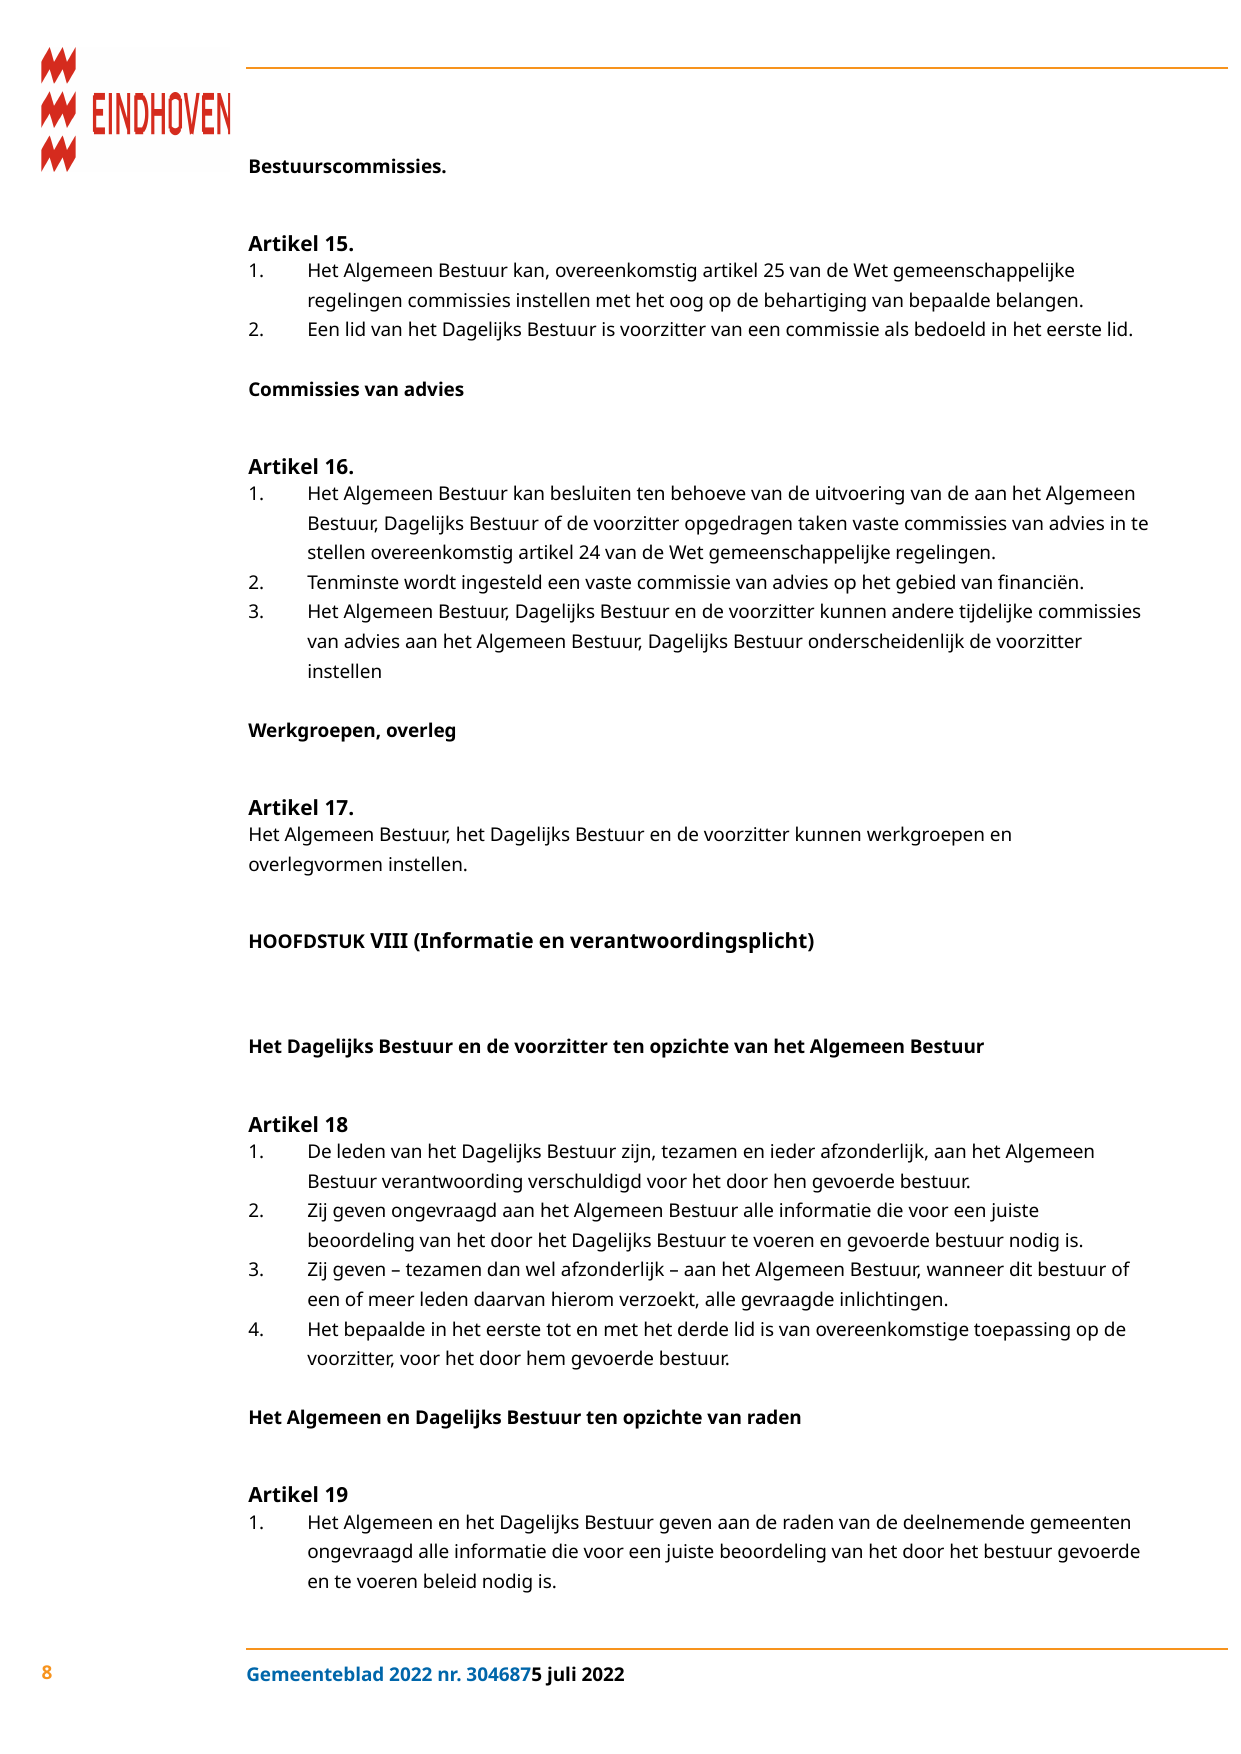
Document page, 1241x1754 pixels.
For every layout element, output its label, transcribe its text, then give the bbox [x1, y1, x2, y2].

text Artikel 15. [248, 229, 1152, 257]
list Het Algemeen en het Dagelijks Bestuur geven aan de raden van de deelnemende gemeenten ongevraagd alle informatie die voor een juiste beoordeling van het door het bestuur gevoerde en te voeren beleid nodig is. [248, 1509, 1152, 1594]
list Zij geven – tezamen dan wel afzonderlijk – aan het Algemeen Bestuur, wanneer dit bestuur of een of meer leden daarvan hierom verzoekt, alle gevraagde inlichtingen. [248, 1257, 1152, 1312]
list Het Algemeen Bestuur kan, overeenkomstig artikel 25 van de Wet gemeenschappelijke regelingen commissies instellen met het oog op de behartiging van bepaalde belangen. [248, 257, 1152, 313]
text HOOFDSTUK VIII (Informatie en verantwoordingsplicht) [248, 926, 1152, 955]
list De leden van het Dagelijks Bestuur zijn, tezamen en ieder afzonderlijk, aan het Algemeen Bestuur verantwoording verschuldigd voor het door hen gevoerde bestuur. [248, 1138, 1152, 1193]
text Artikel 17. [248, 793, 1152, 822]
text Artikel 16. [248, 452, 1152, 480]
list Het Algemeen Bestuur, Dagelijks Bestuur en de voorzitter kunnen andere tijdelijke commissies van advies aan het Algemeen Bestuur, Dagelijks Bestuur onderscheidenlijk de voorzitter instellen [248, 599, 1152, 683]
list Zij geven ongevraagd aan het Algemeen Bestuur alle informatie die voor een juiste beoordeling van het door het Dagelijks Bestuur te voeren en gevoerde bestuur nodig is. [248, 1197, 1152, 1253]
list Het Algemeen Bestuur kan besluiten ten behoeve van de uitvoering van de aan het Algemeen Bestuur, Dagelijks Bestuur of de voorzitter opgedragen taken vaste commissies van advies in te stellen overeenkomstig artikel 24 van de Wet gemeenschappelijke regelingen. [248, 480, 1152, 565]
text Het Algemeen en Dagelijks Bestuur ten opzichte van raden [248, 1404, 1152, 1430]
text Werkgroepen, overleg [248, 717, 1152, 743]
list Het bepaalde in het eerste tot en met het derde lid is van overeenkomstige toepassing op de voorzitter, voor het door hem gevoerde bestuur. [248, 1316, 1152, 1371]
text Artikel 18 [248, 1110, 1152, 1138]
text Het Dagelijks Bestuur en de voorzitter ten opzichte van het Algemeen Bestuur [248, 1034, 1152, 1059]
list Een lid van het Dagelijks Bestuur is voorzitter van een commissie als bedoeld in het eerste lid. [248, 317, 1152, 342]
text Artikel 19 [248, 1481, 1152, 1509]
text Het Algemeen Bestuur, het Dagelijks Bestuur en de voorzitter kunnen werkgroepen en overlegvormen instellen. [248, 822, 1152, 877]
text Commissies van advies [248, 376, 1152, 401]
picture [41, 47, 231, 172]
text Bestuurscommissies. [248, 153, 1152, 178]
list Tenminste wordt ingesteld een vaste commissie van advies op het gebied van financiën. [248, 569, 1152, 595]
